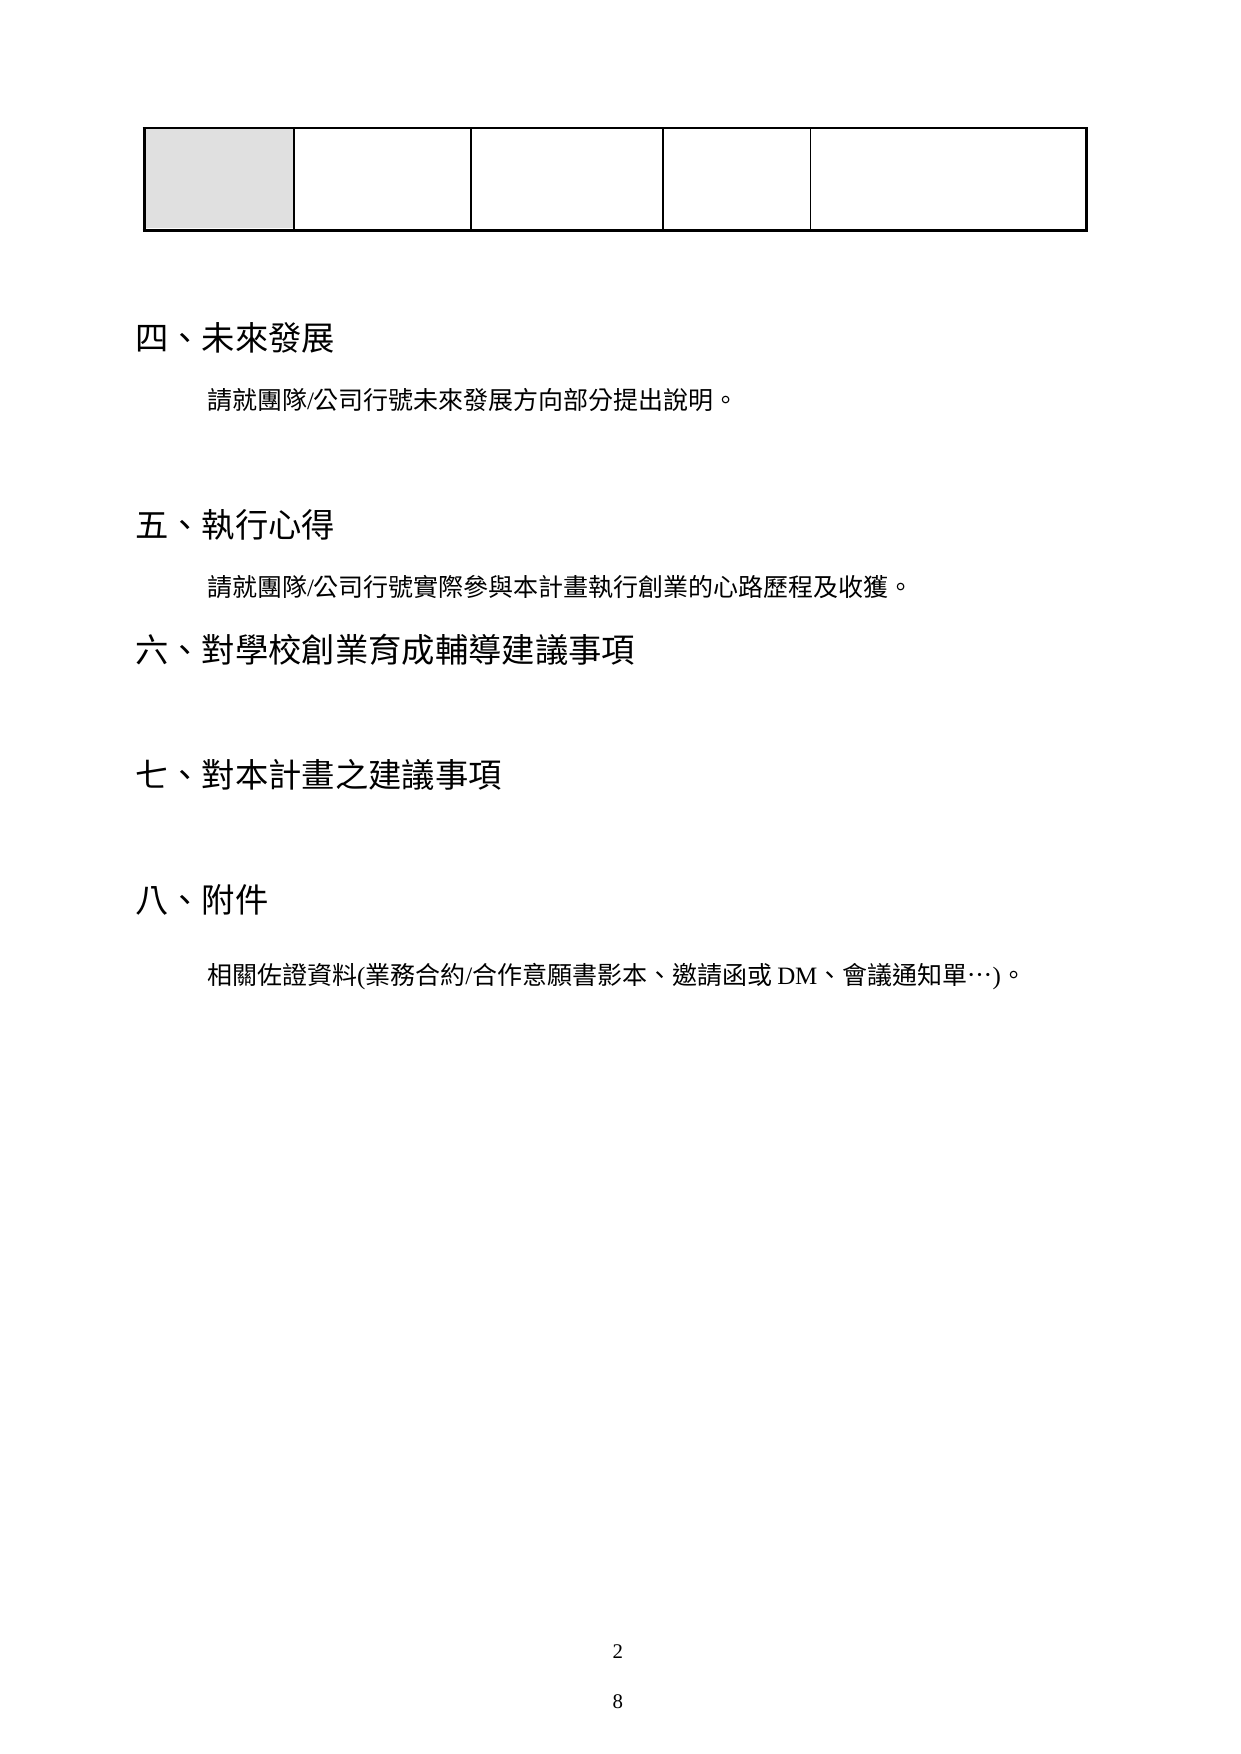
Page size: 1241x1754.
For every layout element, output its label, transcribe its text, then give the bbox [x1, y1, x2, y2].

table_cell [472, 129, 662, 228]
text 五、執行心得 [118, 482, 1122, 544]
table_cell [146, 129, 293, 228]
text 八、附件 [118, 857, 1122, 919]
text 請就團隊/公司行號實際參與本計畫執行創業的心路歷程及收獲。 [207, 544, 997, 607]
table_cell [811, 129, 1085, 228]
text 請就團隊/公司行號未來發展方向部分提出說明。 [207, 357, 1101, 419]
text 相關佐證資料(業務合約/合作意願書影本、邀請函或DM、會議通知單…)。 [207, 932, 1122, 994]
text 六、對學校創業育成輔導建議事項 [118, 607, 1122, 669]
text 七、對本計畫之建議事項 [118, 732, 1122, 794]
text 四、未來發展 [118, 294, 1122, 357]
table_cell [295, 129, 470, 228]
table_cell [664, 129, 810, 228]
